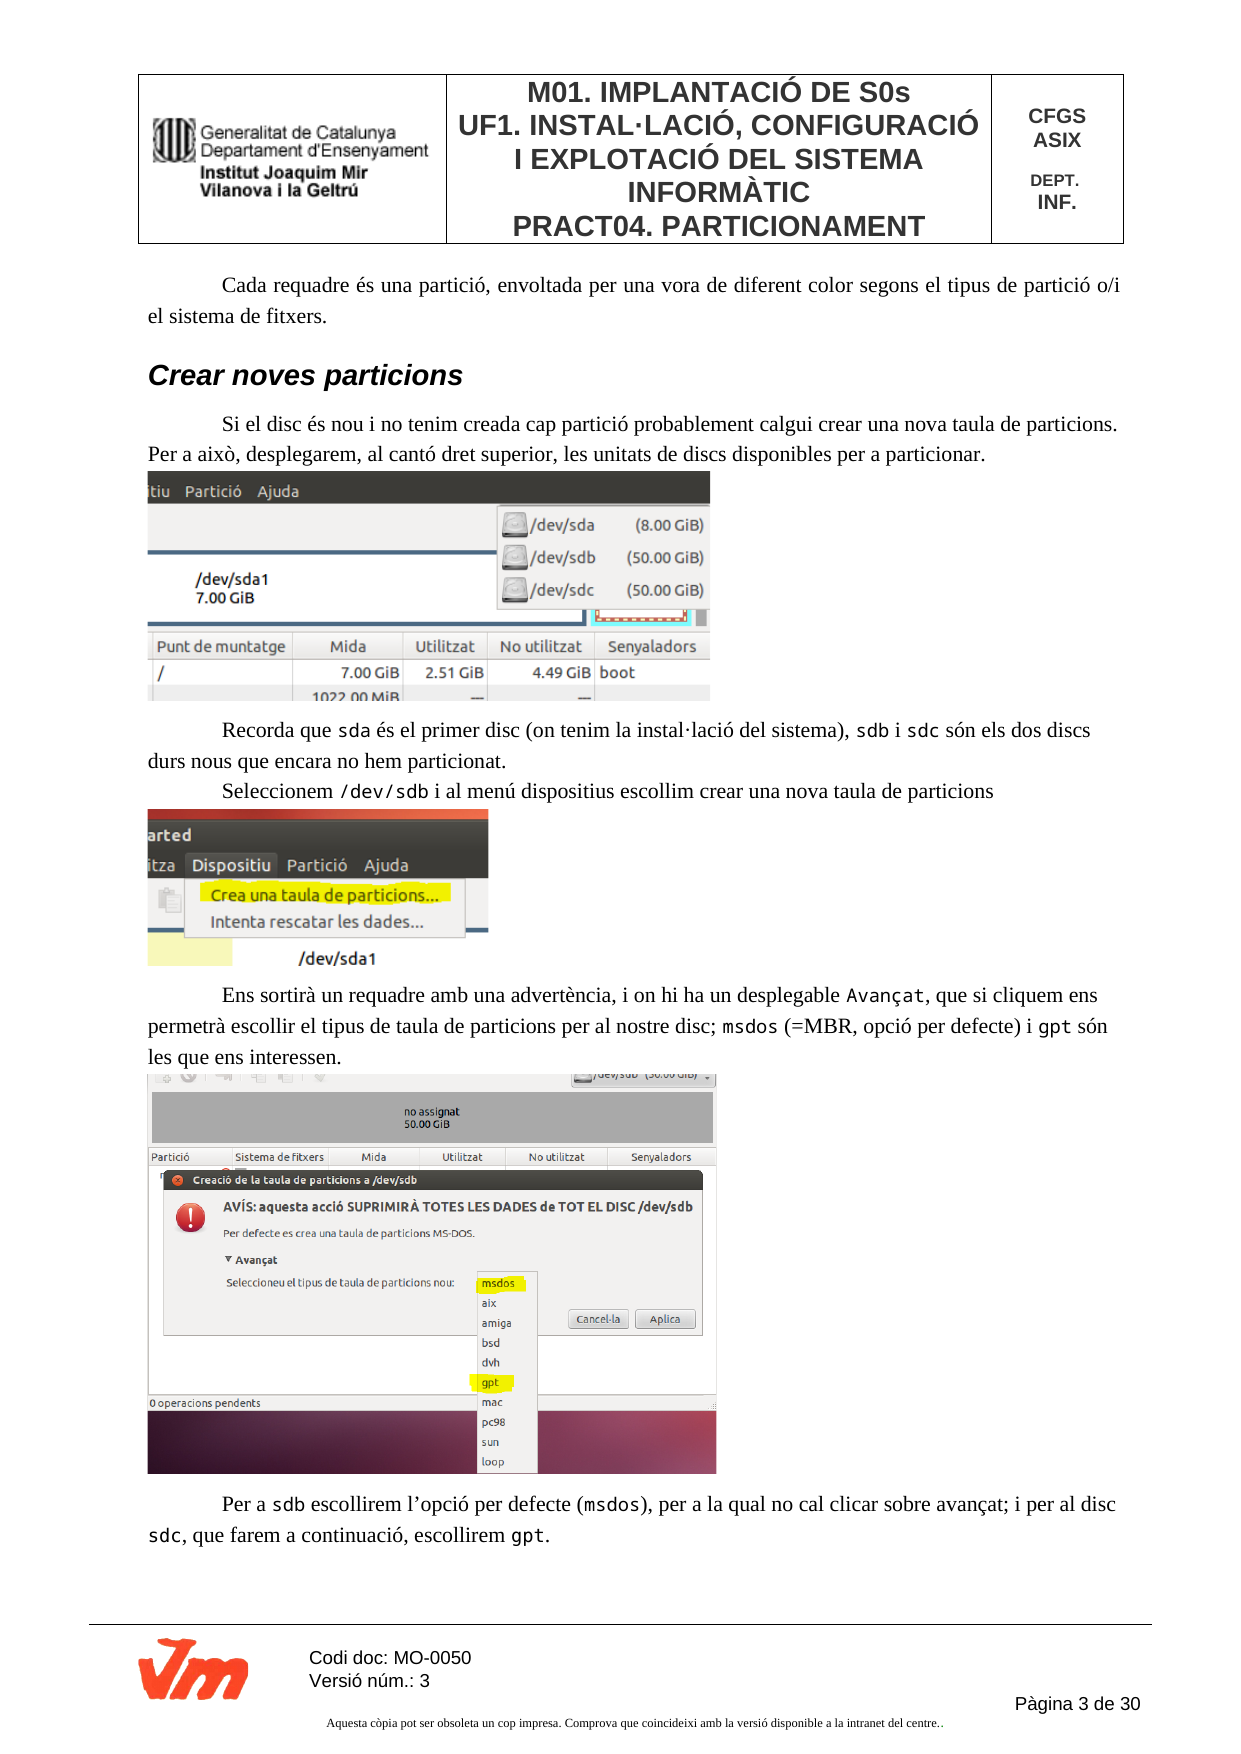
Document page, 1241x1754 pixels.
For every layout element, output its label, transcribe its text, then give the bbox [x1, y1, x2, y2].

text Seleccionem /dev/sdb i al menú dispositius escollim crear una nova taula de particions [148, 778, 1122, 804]
text Per a sdb escollirem l’opció per defecte (msdos), per a la qual no cal clicar sobre avançat; i per al disc sdc, que farem a continuació, escollirem gpt. [148, 1491, 1122, 1547]
picture [147, 471, 711, 701]
picture [138, 1638, 249, 1700]
text Si el disc és nou i no tenim creada cap partició probablement calgui crear una nova taula de particions. Per a això, desplegarem, al cantó dret superior, les unitats de discs disponibles per a particionar. [148, 411, 1122, 466]
subtitle Crear noves particions [148, 358, 1122, 391]
text Recorda que sda és el primer disc (on tenim la instal·lació del sistema), sdb i sdc són els dos discs durs nous que encara no hem particionat. [148, 717, 1122, 773]
picture [147, 809, 489, 966]
text Ens sortirà un requadre amb una advertència, i on hi ha un desplegable Avançat, que si cliquem ens permetrà escollir el tipus de taula de particions per al nostre disc; msdos (=MBR, opció per defecte) i gpt són les que ens interessen. [148, 982, 1122, 1069]
text Cada requadre és una partició, envoltada per una vora de diferent color segons el tipus de partició o/i el sistema de fitxers. [148, 272, 1122, 328]
picture [147, 1074, 717, 1474]
picture [146, 111, 440, 207]
